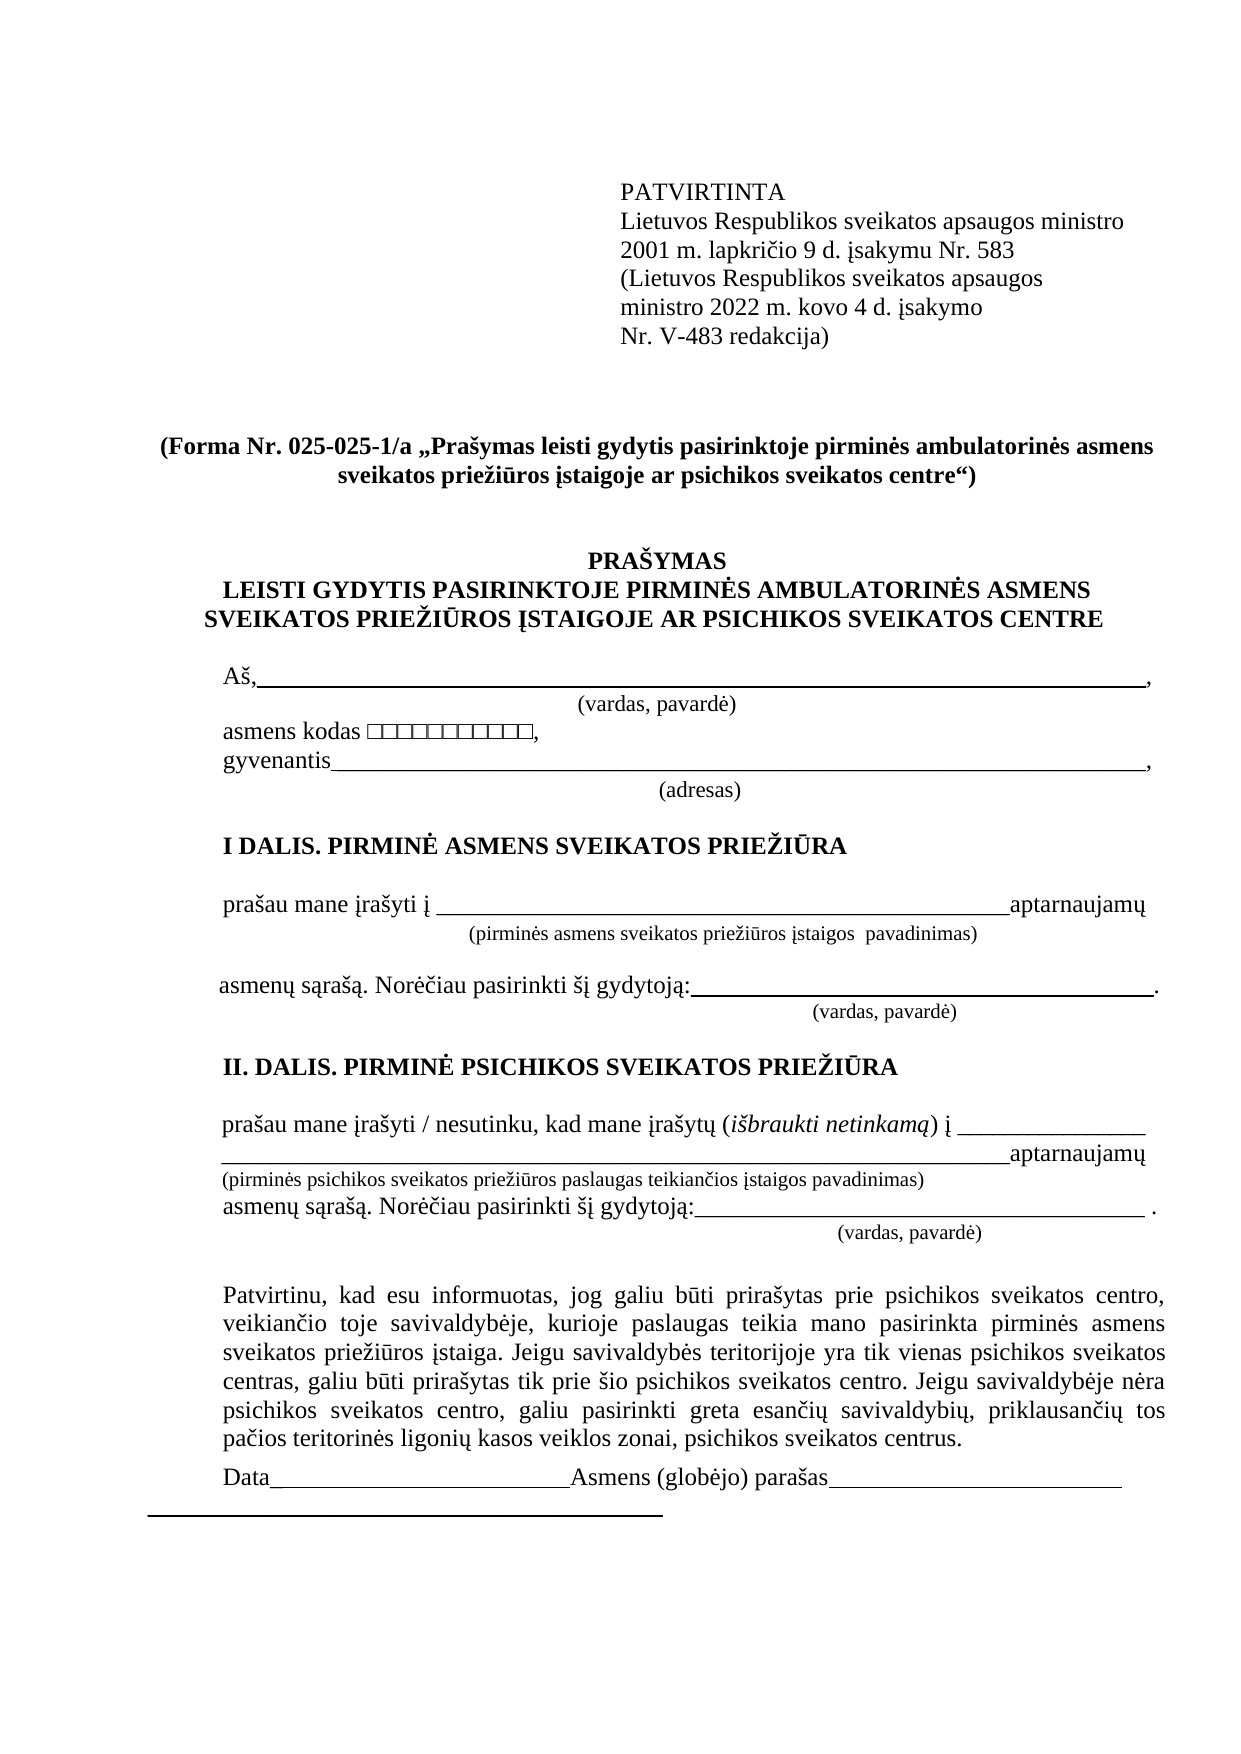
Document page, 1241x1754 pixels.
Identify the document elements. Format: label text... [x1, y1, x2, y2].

text (pirminės psichikos sveikatos priežiūros paslaugas teikiančios įstaigos pavadinimas) [148, 1167, 1166, 1191]
text (adresas) [148, 774, 1166, 802]
text asmenų sąrašą. Norėčiau pasirinkti šį gydytoją:____________________________________ . [148, 1191, 1166, 1220]
text PRAŠYMAS [148, 546, 1166, 575]
text LEISTI GYDYTIS PASIRINKTOJE PIRMINĖS AMBULATORINĖS ASMENS SVEIKATOS PRIEŽIŪROS ĮSTAIGOJE AR PSICHIKOS SVEIKATOS CENTRE [148, 575, 1166, 632]
text II. DALIS. PIRMINĖ PSICHIKOS SVEIKATOS PRIEŽIŪRA [148, 1052, 1166, 1081]
text Data Asmens (globėjo) parašas [148, 1462, 1166, 1519]
text Nr. V-483 redakcija) [148, 321, 1166, 350]
text (vardas, pavardė) [148, 1220, 1166, 1244]
text gyvenantis , [148, 745, 1166, 774]
text prašau mane įrašyti / nesutinku, kad mane įrašytų (išbraukti netinkamą) į aptarnaujamų [222, 1109, 1166, 1167]
text (vardas, pavardė) [148, 690, 1166, 716]
text (pirminės asmens sveikatos priežiūros įstaigos pavadinimas) [148, 917, 1166, 946]
text (Forma Nr. 025-025-1/a „Prašymas leisti gydytis pasirinktoje pirminės ambulatorinės asmens sveikatos priežiūros įstaigoje ar psichikos sveikatos centre“) [148, 431, 1166, 489]
text Lietuvos Respublikos sveikatos apsaugos ministro [148, 206, 1166, 235]
text (vardas, pavardė) [148, 999, 1166, 1023]
text I DALIS. PIRMINĖ ASMENS SVEIKATOS PRIEŽIŪRA [148, 831, 1166, 860]
text 2001 m. lapkričio 9 d. įsakymu Nr. 583 [148, 235, 1166, 263]
text (Lietuvos Respublikos sveikatos apsaugos [148, 263, 1166, 292]
text Aš,______________ , [148, 661, 1166, 690]
text Patvirtinu, kad esu informuotas, jog galiu būti prirašytas prie psichikos sveikatos centro, veikiančio toje savivaldybėje, kurioje paslaugas teikia mano pasirinkta pirminės asmens sveikatos priežiūros įstaiga. Jeigu savivaldybės teritorijoje yra tik vienas psichikos sveikatos centras, galiu būti prirašytas tik prie šio psichikos sveikatos centro. Jeigu savivaldybėje nėra psichikos sveikatos centro, galiu pasirinkti greta esančių savivaldybių, priklausančių tos pačios teritorinės ligonių kasos veiklos zonai, psichikos sveikatos centrus. [223, 1280, 1166, 1452]
text asmenų sąrašą. Norėčiau pasirinkti šį gydytoją:_____________________________________. [148, 970, 1166, 999]
text PATVIRTINTA [148, 177, 1166, 206]
text prašau mane įrašyti į aptarnaujamų [148, 889, 1166, 917]
text asmens kodas □□□□□□□□□□□, [148, 716, 1166, 745]
text ministro 2022 m. kovo 4 d. įsakymo [148, 292, 1166, 321]
